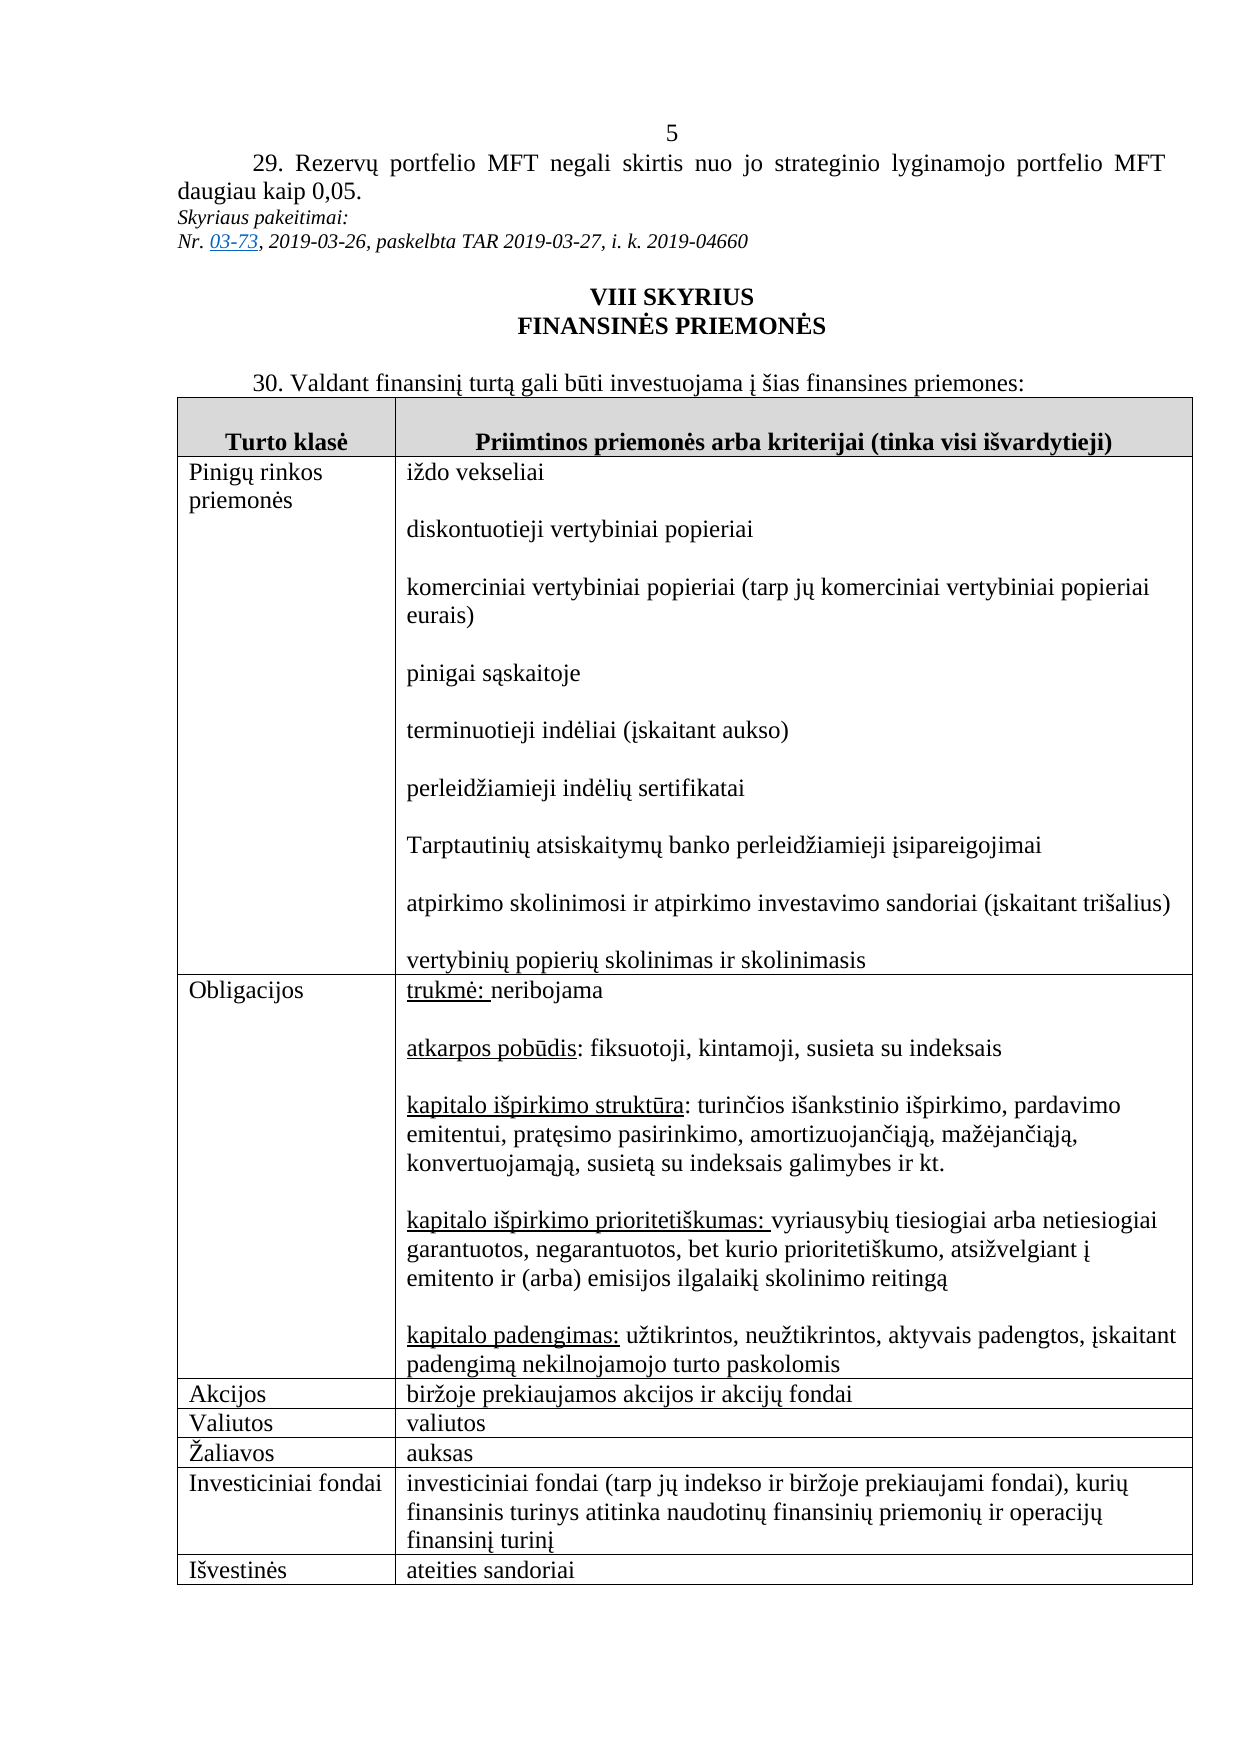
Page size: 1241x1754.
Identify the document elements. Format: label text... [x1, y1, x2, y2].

table_header Priimtinos priemonės arba kriterijai (tinka visi išvardytieji) [396, 398, 1192, 456]
table_cell Investiciniai fondai [178, 1468, 395, 1554]
table_cell Akcijos [178, 1379, 395, 1407]
text VIII skyrius [177, 282, 1166, 311]
table_header Turto klasė [178, 398, 395, 456]
text Nr. 03-73, 2019-03-26, paskelbta TAR 2019-03-27, i. k. 2019-04660 [177, 229, 1166, 253]
table_cell trukmė: neribojama atkarpos pobūdis: fiksuotoji, kintamoji, susieta su indeksais kapitalo išpirkimo struktūra: turinčios išankstinio išpirkimo, pardavimo emitentui, pratęsimo pasirinkimo, amortizuojančiąją, mažėjančiąją, konvertuojamąją, susietą su indeksais galimybes ir kt. kapitalo išpirkimo prioritetiškumas: vyriausybių tiesiogiai arba netiesiogiai garantuotos, negarantuotos, bet kurio prioritetiškumo, atsižvelgiant į emitento ir (arba) emisijos ilgalaikį skolinimo reitingą kapitalo padengimas: užtikrintos, neužtikrintos, aktyvais padengtos, įskaitant padengimą nekilnojamojo turto paskolomis [396, 975, 1192, 1378]
table_cell iždo vekseliai diskontuotieji vertybiniai popieriai komerciniai vertybiniai popieriai (tarp jų komerciniai vertybiniai popieriai eurais) pinigai sąskaitoje terminuotieji indėliai (įskaitant aukso) perleidžiamieji indėlių sertifikatai Tarptautinių atsiskaitymų banko perleidžiamieji įsipareigojimai atpirkimo skolinimosi ir atpirkimo investavimo sandoriai (įskaitant trišalius) vertybinių popierių skolinimas ir skolinimasis [396, 457, 1192, 974]
text Finansinės priemonės [177, 311, 1166, 339]
table_cell Išvestinės [178, 1555, 395, 1584]
table_cell Žaliavos [178, 1438, 395, 1467]
table_cell Valiutos [178, 1409, 395, 1437]
table_cell biržoje prekiaujamos akcijos ir akcijų fondai [396, 1379, 1192, 1407]
text 30. Valdant finansinį turtą gali būti investuojama į šias finansines priemones: [177, 368, 1166, 397]
table_cell Obligacijos [178, 975, 395, 1378]
table_cell Pinigų rinkos priemonės [178, 457, 395, 974]
text Skyriaus pakeitimai: [177, 205, 1166, 229]
table_cell valiutos [396, 1409, 1192, 1437]
table_cell auksas [396, 1438, 1192, 1467]
text 29. Rezervų portfelio MFT negali skirtis nuo jo strateginio lyginamojo portfelio MFT daugiau kaip 0,05. [177, 148, 1166, 205]
table_cell ateities sandoriai [396, 1555, 1192, 1584]
table_cell investiciniai fondai (tarp jų indekso ir biržoje prekiaujami fondai), kurių finansinis turinys atitinka naudotinų finansinių priemonių ir operacijų finansinį turinį [396, 1468, 1192, 1554]
